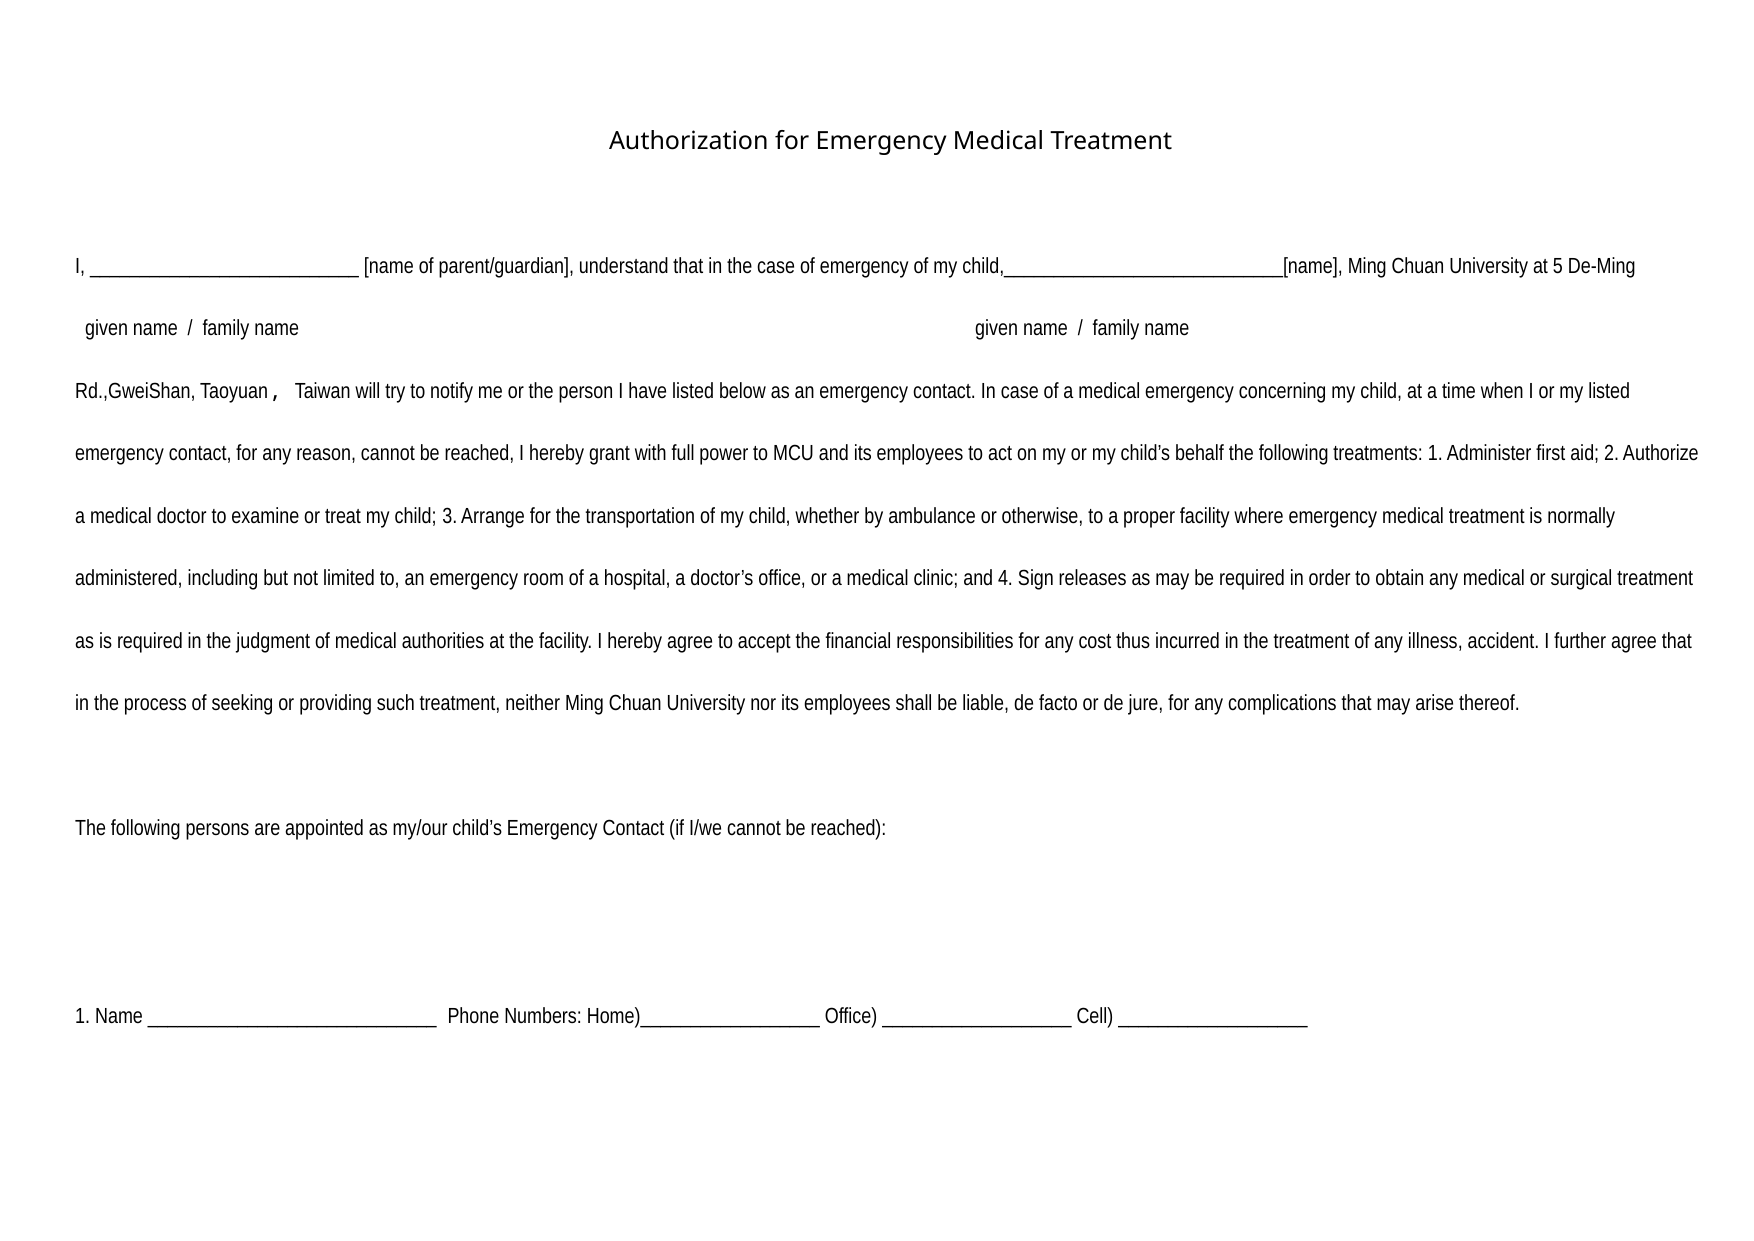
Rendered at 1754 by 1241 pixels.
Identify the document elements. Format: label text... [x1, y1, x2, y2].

text 1. Name _____________________________ Phone Numbers: Home)__________________ Office) ___________________ Cell) ___________________ [75, 973, 1706, 1036]
text given name / family name given name / family name [75, 286, 1706, 348]
text Authorization for Emergency Medical Treatment [75, 98, 1706, 161]
text Rd.,GweiShan, Taoyuan, Taiwan will try to notify me or the person I have listed below as an emergency contact. In case of a medical emergency concerning my child, at a time when I or my listed emergency contact, for any reason, cannot be reached, I hereby grant with full power to MCU and its employees to act on my or my child’s behalf the following treatments: 1. Administer first aid; 2. Authorize a medical doctor to examine or treat my child; 3. Arrange for the transportation of my child, whether by ambulance or otherwise, to a proper facility where emergency medical treatment is normally administered, including but not limited to, an emergency room of a hospital, a doctor’s office, or a medical clinic; and 4. Sign releases as may be required in order to obtain any medical or surgical treatment as is required in the judgment of medical authorities at the facility. I hereby agree to accept the financial responsibilities for any cost thus incurred in the treatment of any illness, accident. I further agree that in the process of seeking or providing such treatment, neither Ming Chuan University nor its employees shall be liable, de facto or de jure, for any complications that may arise thereof. [75, 348, 1706, 723]
text I, ___________________________ [name of parent/guardian], understand that in the case of emergency of my child,____________________________[name], Ming Chuan University at 5 De-Ming [75, 223, 1706, 286]
text The following persons are appointed as my/our child’s Emergency Contact (if I/we cannot be reached): [75, 786, 1706, 848]
